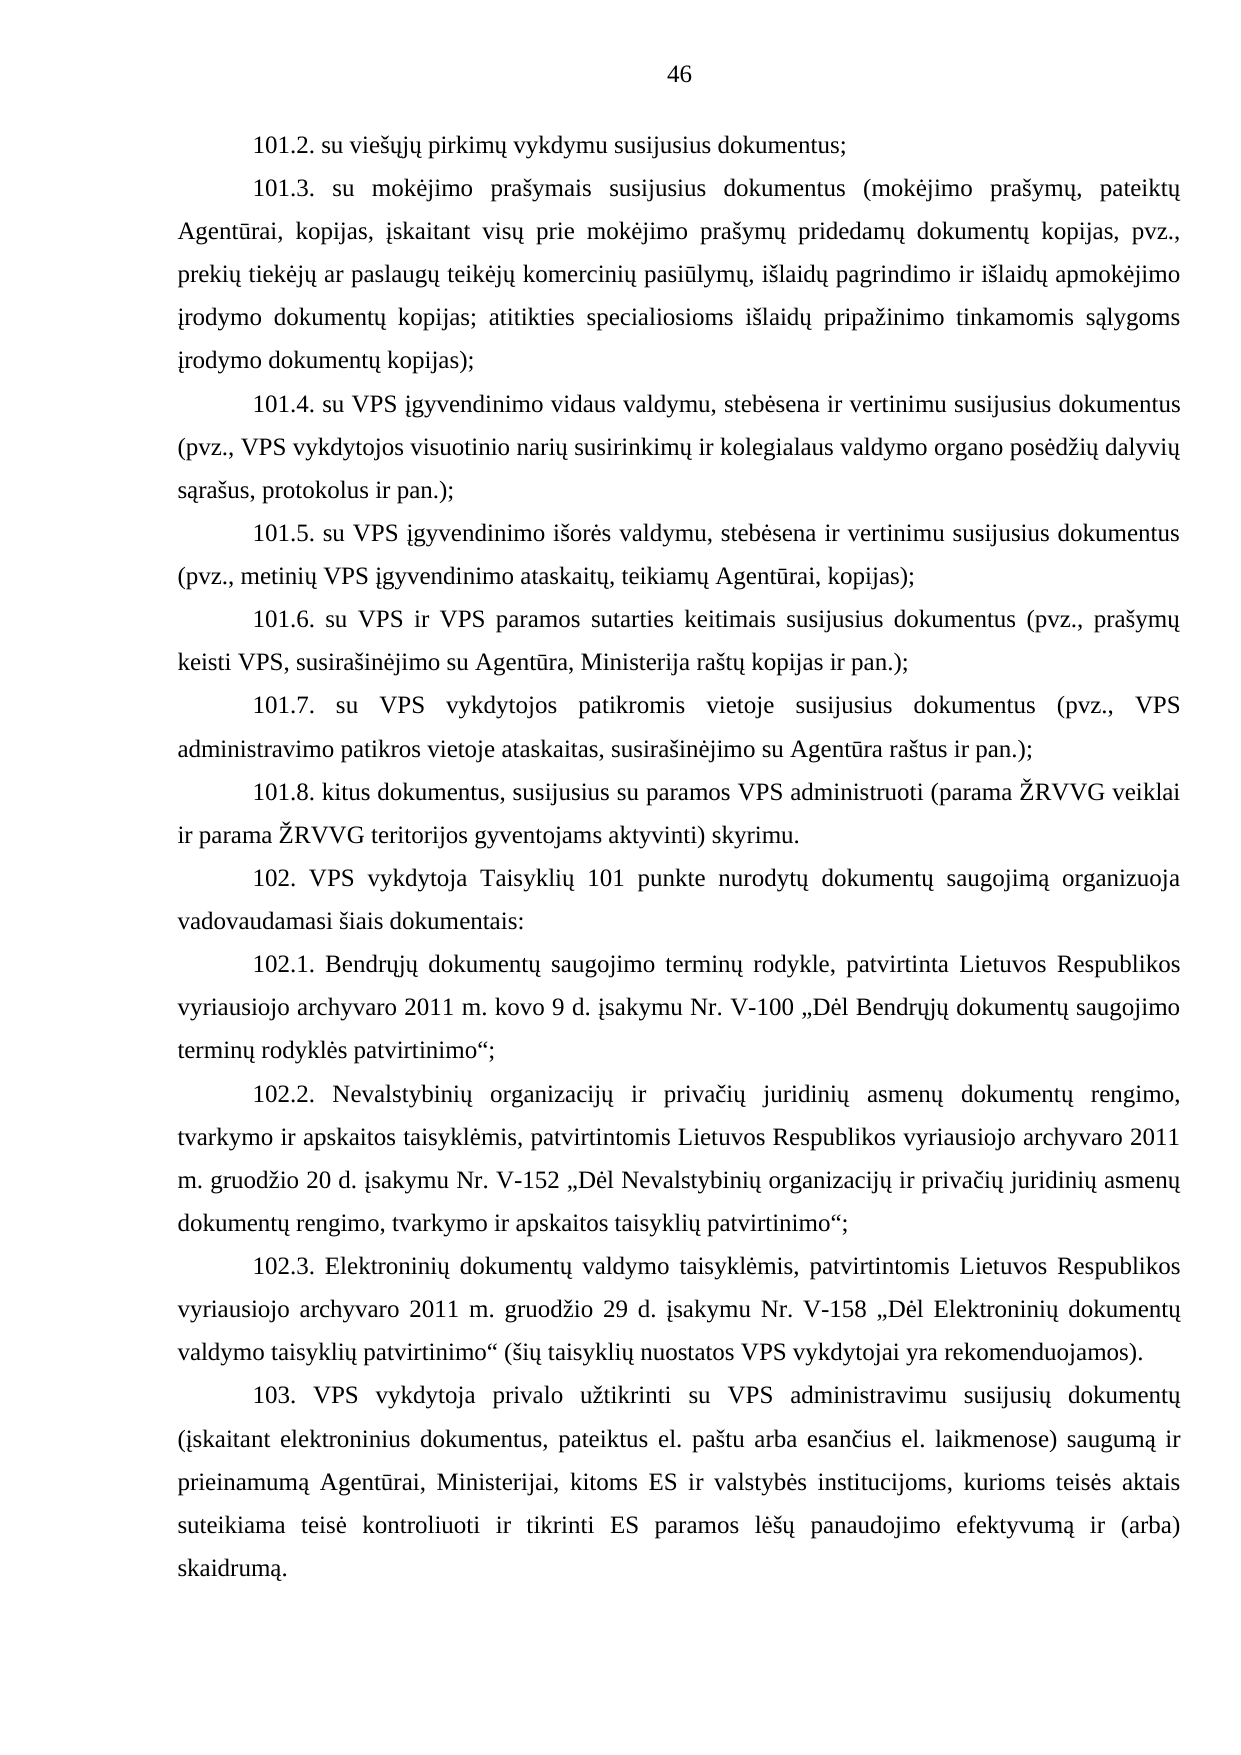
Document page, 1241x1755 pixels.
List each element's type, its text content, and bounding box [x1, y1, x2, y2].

text 101.4. su VPS įgyvendinimo vidaus valdymu, stebėsena ir vertinimu susijusius dokumentus (pvz., VPS vykdytojos visuotinio narių susirinkimų ir kolegialaus valdymo organo posėdžių dalyvių sąrašus, protokolus ir pan.); [177, 389, 1181, 504]
text 101.5. su VPS įgyvendinimo išorės valdymu, stebėsena ir vertinimu susijusius dokumentus (pvz., metinių VPS įgyvendinimo ataskaitų, teikiamų Agentūrai, kopijas); [177, 518, 1181, 590]
text 101.2. su viešųjų pirkimų vykdymu susijusius dokumentus; [177, 130, 1181, 159]
text 103. VPS vykdytoja privalo užtikrinti su VPS administravimu susijusių dokumentų (įskaitant elektroninius dokumentus, pateiktus el. paštu arba esančius el. laikmenose) saugumą ir prieinamumą Agentūrai, Ministerijai, kitoms ES ir valstybės institucijoms, kurioms teisės aktais suteikiama teisė kontroliuoti ir tikrinti ES paramos lėšų panaudojimo efektyvumą ir (arba) skaidrumą. [177, 1381, 1181, 1582]
text 101.6. su VPS ir VPS paramos sutarties keitimais susijusius dokumentus (pvz., prašymų keisti VPS, susirašinėjimo su Agentūra, Ministerija raštų kopijas ir pan.); [177, 604, 1181, 676]
text 102.2. Nevalstybinių organizacijų ir privačių juridinių asmenų dokumentų rengimo, tvarkymo ir apskaitos taisyklėmis, patvirtintomis Lietuvos Respublikos vyriausiojo archyvaro 2011 m. gruodžio 20 d. įsakymu Nr. V-152 „Dėl Nevalstybinių organizacijų ir privačių juridinių asmenų dokumentų rengimo, tvarkymo ir apskaitos taisyklių patvirtinimo“; [177, 1079, 1181, 1237]
text 102.3. Elektroninių dokumentų valdymo taisyklėmis, patvirtintomis Lietuvos Respublikos vyriausiojo archyvaro 2011 m. gruodžio 29 d. įsakymu Nr. V-158 „Dėl Elektroninių dokumentų valdymo taisyklių patvirtinimo“ (šių taisyklių nuostatos VPS vykdytojai yra rekomenduojamos). [177, 1251, 1181, 1366]
text 102. VPS vykdytoja Taisyklių 101 punkte nurodytų dokumentų saugojimą organizuoja vadovaudamasi šiais dokumentais: [177, 863, 1181, 935]
text 101.7. su VPS vykdytojos patikromis vietoje susijusius dokumentus (pvz., VPS administravimo patikros vietoje ataskaitas, susirašinėjimo su Agentūra raštus ir pan.); [177, 691, 1181, 762]
text 101.3. su mokėjimo prašymais susijusius dokumentus (mokėjimo prašymų, pateiktų Agentūrai, kopijas, įskaitant visų prie mokėjimo prašymų pridedamų dokumentų kopijas, pvz., prekių tiekėjų ar paslaugų teikėjų komercinių pasiūlymų, išlaidų pagrindimo ir išlaidų apmokėjimo įrodymo dokumentų kopijas; atitikties specialiosioms išlaidų pripažinimo tinkamomis sąlygoms įrodymo dokumentų kopijas); [177, 173, 1181, 374]
text 101.8. kitus dokumentus, susijusius su paramos VPS administruoti (parama ŽRVVG veiklai ir parama ŽRVVG teritorijos gyventojams aktyvinti) skyrimu. [177, 777, 1181, 849]
text 102.1. Bendrųjų dokumentų saugojimo terminų rodykle, patvirtinta Lietuvos Respublikos vyriausiojo archyvaro 2011 m. kovo 9 d. įsakymu Nr. V-100 „Dėl Bendrųjų dokumentų saugojimo terminų rodyklės patvirtinimo“; [177, 949, 1181, 1064]
